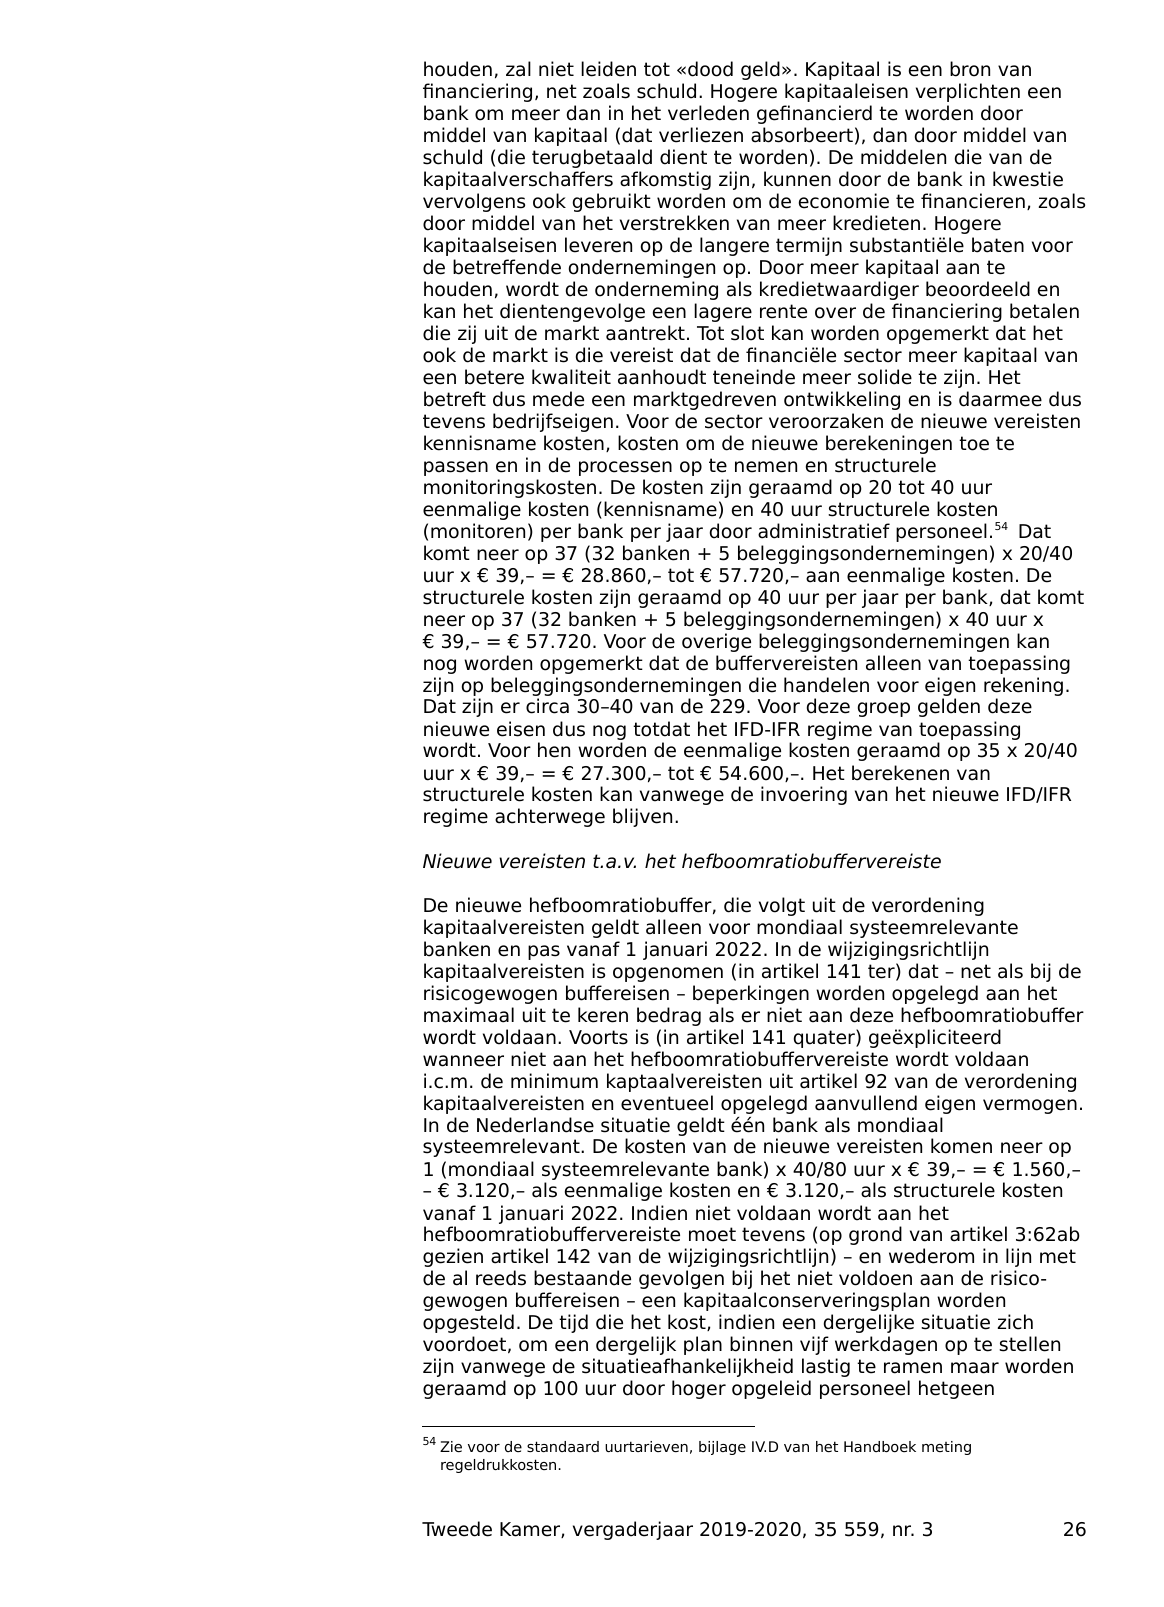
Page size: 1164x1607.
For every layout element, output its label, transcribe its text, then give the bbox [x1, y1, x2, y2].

text De nieuwe hefboomratiobuffer, die volgt uit de verordening kapitaalvereisten geldt alleen voor mondiaal systeemrelevante banken en pas vanaf 1 januari 2022. In de wijzigingsrichtlijn kapitaalvereisten is opgenomen (in artikel 141 ter) dat – net als bij de risicogewogen buffereisen – beperkingen worden opgelegd aan het maximaal uit te keren bedrag als er niet aan deze hefboomratiobuffer wordt voldaan. Voorts is (in artikel 141 quater) geëxpliciteerd wanneer niet aan het hefboomratiobuffervereiste wordt voldaan i.c.m. de minimum kaptaalvereisten uit artikel 92 van de verordening kapitaalvereisten en eventueel opgelegd aanvullend eigen vermogen. In de Nederlandse situatie geldt één bank als mondiaal systeemrelevant. De kosten van de nieuwe vereisten komen neer op 1 (mondiaal systeemrelevante bank) x 40/80 uur x € 39,– = € 1.560,– – € 3.120,– als eenmalige kosten en € 3.120,– als structurele kosten vanaf 1 januari 2022. Indien niet voldaan wordt aan het hefboomratiobuffervereiste moet tevens (op grond van artikel 3:62ab gezien artikel 142 van de wijzigingsrichtlijn) – en wederom in lijn met de al reeds bestaande gevolgen bij het niet voldoen aan de risico-gewogen buffereisen – een kapitaalconserveringsplan worden opgesteld. De tijd die het kost, indien een dergelijke situatie zich voordoet, om een dergelijk plan binnen vijf werkdagen op te stellen zijn vanwege de situatieafhankelijkheid lastig te ramen maar worden geraamd op 100 uur door hoger opgeleid personeel hetgeen [422, 895, 1087, 1400]
text houden, zal niet leiden tot «dood geld». Kapitaal is een bron van financiering, net zoals schuld. Hogere kapitaaleisen verplichten een bank om meer dan in het verleden gefinancierd te worden door middel van kapitaal (dat verliezen absorbeert), dan door middel van schuld (die terugbetaald dient te worden). De middelen die van de kapitaalverschaffers afkomstig zijn, kunnen door de bank in kwestie vervolgens ook gebruikt worden om de economie te financieren, zoals door middel van het verstrekken van meer kredieten. Hogere kapitaalseisen leveren op de langere termijn substantiële baten voor de betreffende ondernemingen op. Door meer kapitaal aan te houden, wordt de onderneming als kredietwaardiger beoordeeld en kan het dientengevolge een lagere rente over de financiering betalen die zij uit de markt aantrekt. Tot slot kan worden opgemerkt dat het ook de markt is die vereist dat de financiële sector meer kapitaal van een betere kwaliteit aanhoudt teneinde meer solide te zijn. Het betreft dus mede een marktgedreven ontwikkeling en is daarmee dus tevens bedrijfseigen. Voor de sector veroorzaken de nieuwe vereisten kennisname kosten, kosten om de nieuwe berekeningen toe te passen en in de processen op te nemen en structurele monitoringskosten. De kosten zijn geraamd op 20 tot 40 uur eenmalige kosten (kennisname) en 40 uur structurele kosten (monitoren) per bank per jaar door administratief personeel. Dat komt neer op 37 (32 banken + 5 beleggingsondernemingen) x 20/40 uur x € 39,– = € 28.860,– tot € 57.720,– aan eenmalige kosten. De structurele kosten zijn geraamd op 40 uur per jaar per bank, dat komt neer op 37 (32 banken + 5 beleggingsondernemingen) x 40 uur x € 39,– = € 57.720. Voor de overige beleggingsondernemingen kan nog worden opgemerkt dat de buffervereisten alleen van toepassing zijn op beleggingsondernemingen die handelen voor eigen rekening. Dat zijn er circa 30–40 van de 229. Voor deze groep gelden deze nieuwe eisen dus nog totdat het IFD-IFR regime van toepassing wordt. Voor hen worden de eenmalige kosten geraamd op 35 x 20/40 uur x € 39,– = € 27.300,– tot € 54.600,–. Het berekenen van structurele kosten kan vanwege de invoering van het nieuwe IFD/IFR regime achterwege blijven. [422, 59, 1087, 828]
text Zie voor de standaard uurtarieven, bijlage IV.D van het Handboek meting regeldrukkosten. [422, 1435, 1087, 1474]
subtitle Nieuwe vereisten t.a.v. het hefboomratiobuffervereiste [422, 851, 1087, 872]
